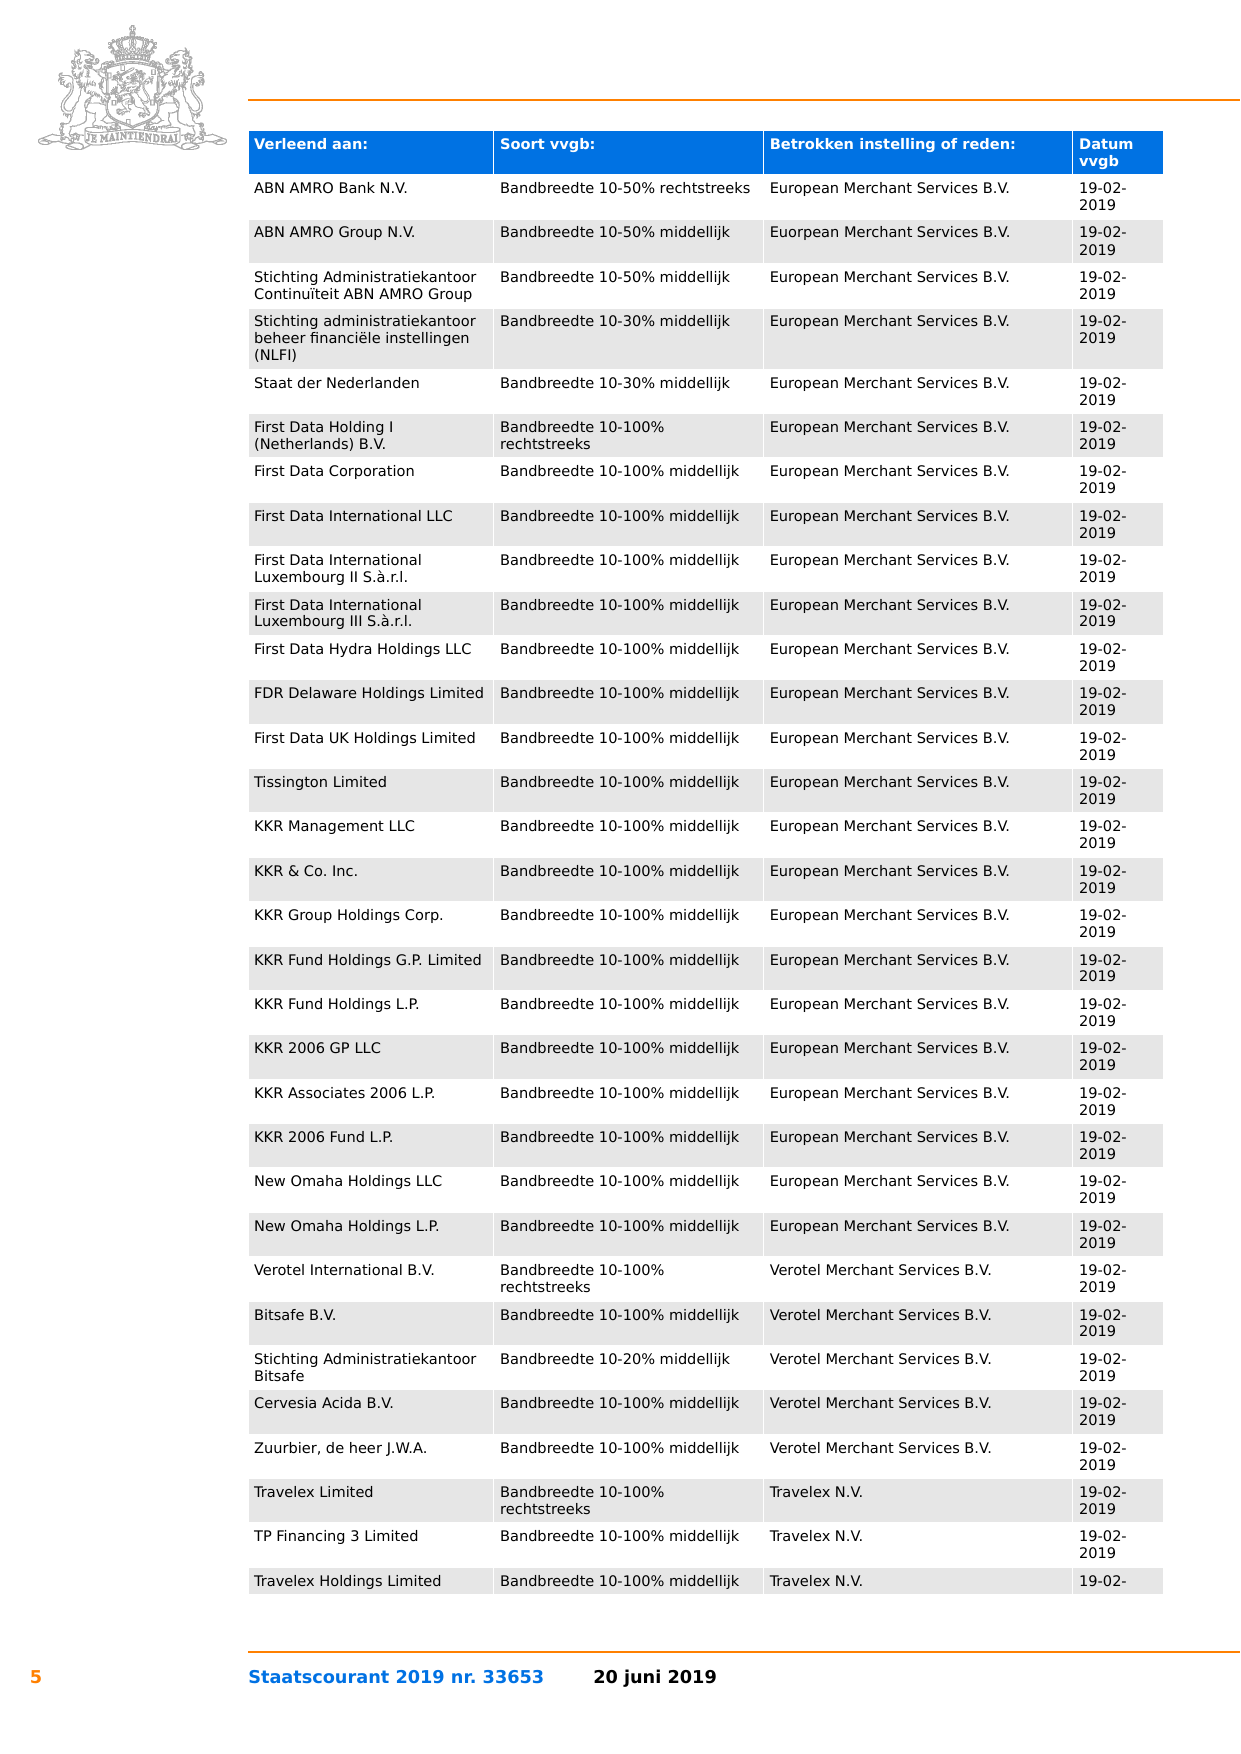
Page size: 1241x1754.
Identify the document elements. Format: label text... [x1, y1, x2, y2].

table_cell 19-02-2019 [1073, 814, 1163, 857]
table_cell Travelex Limited [249, 1479, 493, 1522]
table_cell Travelex N.V. [764, 1479, 1072, 1522]
table_cell First Data International Luxembourg II S.à.r.l. [249, 547, 493, 591]
table_cell Bandbreedte 10-100% middellijk [494, 1035, 763, 1079]
table_cell Tissington Limited [249, 769, 493, 812]
table_cell European Merchant Services B.V. [764, 1169, 1072, 1212]
table_cell Bandbreedte 10-100% middellijk [494, 636, 763, 679]
table_cell Bandbreedte 10-100% middellijk [494, 1124, 763, 1167]
table_cell Bandbreedte 10-100% middellijk [494, 902, 763, 946]
table_cell European Merchant Services B.V. [764, 1124, 1072, 1167]
table_cell 19-02-2019 [1073, 547, 1163, 591]
table_cell 19-02-2019 [1073, 680, 1163, 724]
table_cell European Merchant Services B.V. [764, 991, 1072, 1034]
table_cell KKR Group Holdings Corp. [249, 902, 493, 946]
table_cell 19-02-2019 [1073, 1035, 1163, 1079]
table_cell Verotel Merchant Services B.V. [764, 1390, 1072, 1434]
table_cell Bandbreedte 10-100% middellijk [494, 680, 763, 724]
table_cell KKR 2006 GP LLC [249, 1035, 493, 1079]
table_cell 19-02-2019 [1073, 459, 1163, 502]
table_cell Bandbreedte 10-100% middellijk [494, 1213, 763, 1256]
table_header Datum vvgb [1073, 131, 1163, 174]
table_cell KKR Fund Holdings L.P. [249, 991, 493, 1034]
table_cell 19-02-2019 [1073, 175, 1163, 219]
table_cell European Merchant Services B.V. [764, 1035, 1072, 1079]
table_cell 19-02-2019 [1073, 636, 1163, 679]
table_cell 19-02-2019 [1073, 1213, 1163, 1256]
table_cell 19-02-2019 [1073, 902, 1163, 946]
table_cell 19-02-2019 [1073, 414, 1163, 457]
table_cell Verotel Merchant Services B.V. [764, 1435, 1072, 1478]
table_cell Stichting Administratiekantoor Bitsafe [249, 1346, 493, 1389]
table_cell European Merchant Services B.V. [764, 547, 1072, 591]
table_cell Travelex N.V. [764, 1524, 1072, 1567]
table_cell European Merchant Services B.V. [764, 814, 1072, 857]
table_cell Bandbreedte 10-100% rechtstreeks [494, 1479, 763, 1522]
table_cell Zuurbier, de heer J.W.A. [249, 1435, 493, 1478]
table_cell Bitsafe B.V. [249, 1302, 493, 1345]
table_cell European Merchant Services B.V. [764, 902, 1072, 946]
table_cell 19-02-2019 [1073, 1435, 1163, 1478]
table_cell Bandbreedte 10-50% rechtstreeks [494, 175, 763, 219]
table_cell 19-02-2019 [1073, 991, 1163, 1034]
table_cell Bandbreedte 10-100% middellijk [494, 1390, 763, 1434]
table_cell Staat der Nederlanden [249, 370, 493, 413]
table_cell 19-02-2019 [1073, 220, 1163, 263]
table_cell European Merchant Services B.V. [764, 309, 1072, 369]
table_cell First Data Hydra Holdings LLC [249, 636, 493, 679]
table_cell European Merchant Services B.V. [764, 680, 1072, 724]
table_cell European Merchant Services B.V. [764, 370, 1072, 413]
table_header Betrokken instelling of reden: [764, 131, 1072, 174]
table_cell Bandbreedte 10-100% middellijk [494, 858, 763, 901]
table_cell Verotel Merchant Services B.V. [764, 1257, 1072, 1301]
table_cell Bandbreedte 10-100% middellijk [494, 503, 763, 546]
table_cell Bandbreedte 10-100% middellijk [494, 1169, 763, 1212]
picture [38, 25, 227, 150]
table_cell First Data UK Holdings Limited [249, 725, 493, 768]
table_cell KKR Management LLC [249, 814, 493, 857]
table_cell Bandbreedte 10-100% middellijk [494, 459, 763, 502]
table_cell 19-02-2019 [1073, 1257, 1163, 1301]
table_cell European Merchant Services B.V. [764, 769, 1072, 812]
table_cell European Merchant Services B.V. [764, 264, 1072, 307]
table_cell Verotel Merchant Services B.V. [764, 1302, 1072, 1345]
table_cell 19-02-2019 [1073, 1346, 1163, 1389]
table_cell 19-02-2019 [1073, 309, 1163, 369]
table_cell Travelex N.V. [764, 1568, 1072, 1594]
table_cell Bandbreedte 10-100% middellijk [494, 592, 763, 635]
table_cell Euorpean Merchant Services B.V. [764, 220, 1072, 263]
table_cell Stichting Administratiekantoor Continuïteit ABN AMRO Group [249, 264, 493, 307]
table_cell European Merchant Services B.V. [764, 175, 1072, 219]
table_cell Bandbreedte 10-100% middellijk [494, 547, 763, 591]
table_cell Bandbreedte 10-50% middellijk [494, 264, 763, 307]
table_cell First Data International LLC [249, 503, 493, 546]
table_cell European Merchant Services B.V. [764, 636, 1072, 679]
table_cell Verotel Merchant Services B.V. [764, 1346, 1072, 1389]
table_cell Bandbreedte 10-20% middellijk [494, 1346, 763, 1389]
table_cell European Merchant Services B.V. [764, 592, 1072, 635]
table_cell TP Financing 3 Limited [249, 1524, 493, 1567]
table_cell 19-02-2019 [1073, 769, 1163, 812]
table_header Verleend aan: [249, 131, 493, 174]
table_cell Travelex Holdings Limited [249, 1568, 493, 1594]
table_cell First Data International Luxembourg III S.à.r.l. [249, 592, 493, 635]
table_cell 19-02-2019 [1073, 1080, 1163, 1123]
table_cell 19-02-2019 [1073, 858, 1163, 901]
table_cell Bandbreedte 10-50% middellijk [494, 220, 763, 263]
table_cell New Omaha Holdings L.P. [249, 1213, 493, 1256]
table_cell 19-02-2019 [1073, 947, 1163, 990]
table_cell European Merchant Services B.V. [764, 503, 1072, 546]
table_cell Bandbreedte 10-30% middellijk [494, 309, 763, 369]
table_cell Bandbreedte 10-100% middellijk [494, 1080, 763, 1123]
table_cell European Merchant Services B.V. [764, 725, 1072, 768]
table_cell KKR Fund Holdings G.P. Limited [249, 947, 493, 990]
table_cell European Merchant Services B.V. [764, 414, 1072, 457]
table_cell European Merchant Services B.V. [764, 1213, 1072, 1256]
table_cell Stichting administratiekantoor beheer financiële instellingen (NLFI) [249, 309, 493, 369]
table_cell Bandbreedte 10-100% middellijk [494, 947, 763, 990]
table_cell 19-02-2019 [1073, 1124, 1163, 1167]
table_cell Bandbreedte 10-100% middellijk [494, 769, 763, 812]
table_cell Bandbreedte 10-100% middellijk [494, 814, 763, 857]
table_cell 19-02- [1073, 1568, 1163, 1594]
table_cell Bandbreedte 10-100% middellijk [494, 1524, 763, 1567]
table_cell Bandbreedte 10-100% rechtstreeks [494, 1257, 763, 1301]
table_cell 19-02-2019 [1073, 592, 1163, 635]
table_cell Bandbreedte 10-100% middellijk [494, 1302, 763, 1345]
table_header Soort vvgb: [494, 131, 763, 174]
table_cell Cervesia Acida B.V. [249, 1390, 493, 1434]
table_cell KKR & Co. Inc. [249, 858, 493, 901]
table_cell Bandbreedte 10-100% middellijk [494, 1435, 763, 1478]
table_cell 19-02-2019 [1073, 1169, 1163, 1212]
table_cell First Data Corporation [249, 459, 493, 502]
table_cell Bandbreedte 10-100% middellijk [494, 725, 763, 768]
table_cell Bandbreedte 10-100% rechtstreeks [494, 414, 763, 457]
table_cell 19-02-2019 [1073, 370, 1163, 413]
table_cell 19-02-2019 [1073, 1390, 1163, 1434]
table_cell ABN AMRO Group N.V. [249, 220, 493, 263]
table_cell 19-02-2019 [1073, 1479, 1163, 1522]
table_cell European Merchant Services B.V. [764, 947, 1072, 990]
table_cell Bandbreedte 10-100% middellijk [494, 1568, 763, 1594]
table_cell 19-02-2019 [1073, 725, 1163, 768]
table_cell KKR 2006 Fund L.P. [249, 1124, 493, 1167]
table_cell European Merchant Services B.V. [764, 858, 1072, 901]
table_cell Bandbreedte 10-30% middellijk [494, 370, 763, 413]
table_cell Bandbreedte 10-100% middellijk [494, 991, 763, 1034]
table_cell New Omaha Holdings LLC [249, 1169, 493, 1212]
table_cell 19-02-2019 [1073, 1302, 1163, 1345]
table_cell European Merchant Services B.V. [764, 459, 1072, 502]
table_cell 19-02-2019 [1073, 1524, 1163, 1567]
table_cell First Data Holding I (Netherlands) B.V. [249, 414, 493, 457]
table_cell ABN AMRO Bank N.V. [249, 175, 493, 219]
table_cell Verotel International B.V. [249, 1257, 493, 1301]
table_cell 19-02-2019 [1073, 503, 1163, 546]
table_cell FDR Delaware Holdings Limited [249, 680, 493, 724]
table_cell 19-02-2019 [1073, 264, 1163, 307]
table_cell KKR Associates 2006 L.P. [249, 1080, 493, 1123]
table_cell European Merchant Services B.V. [764, 1080, 1072, 1123]
